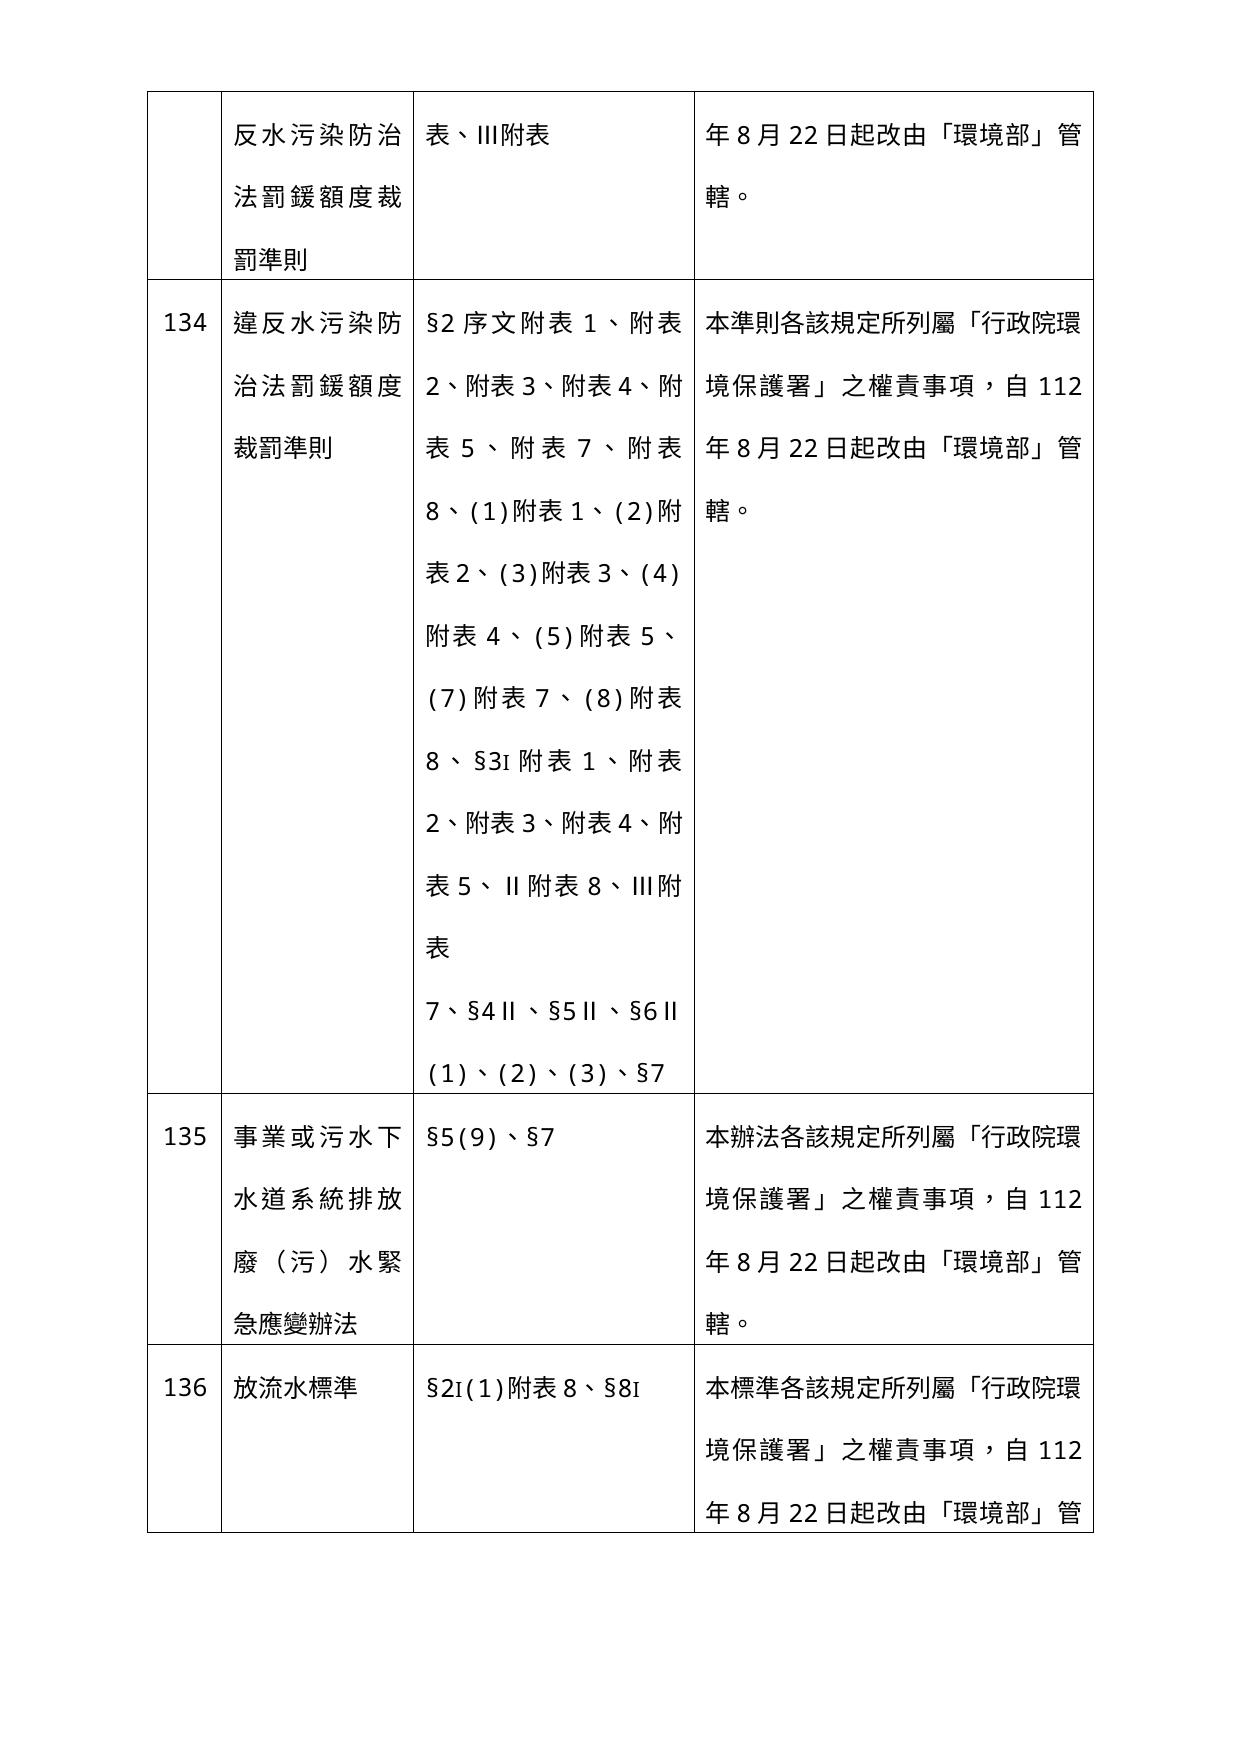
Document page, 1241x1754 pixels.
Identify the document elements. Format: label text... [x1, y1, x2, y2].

table_cell 本標準各該規定所列屬「行政院環境保護署」之權責事項，自112年8月22日起改由「環境部」管 [695, 1345, 1093, 1532]
table_cell 反水污染防治法罰鍰額度裁罰準則 [222, 92, 413, 279]
table_cell [148, 92, 221, 279]
table_cell 表、Ⅲ附表 [414, 92, 694, 279]
table_cell 134 [148, 280, 221, 1093]
table_cell 135 [148, 1094, 221, 1344]
table_cell 事業或污水下水道系統排放廢（污）水緊急應變辦法 [222, 1094, 413, 1344]
table_cell 本準則各該規定所列屬「行政院環境保護署」之權責事項，自112年8月22日起改由「環境部」管轄。 [695, 280, 1093, 1093]
table_cell §5(9)、§7 [414, 1094, 694, 1344]
table_cell 放流水標準 [222, 1345, 413, 1532]
table_cell §2序文附表1、附表2、附表3、附表4、附表5、附表7、附表8、(1)附表1、(2)附表2、(3)附表3、(4)附表4、(5)附表5、(7)附表7、(8)附表8、§3Ⅰ附表1、附表2、附表3、附表4、附表5、Ⅱ附表8、Ⅲ附表7、§4Ⅱ、§5Ⅱ、§6Ⅱ(1)、(2)、(3)、§7 [414, 280, 694, 1093]
table_cell 違反水污染防治法罰鍰額度裁罰準則 [222, 280, 413, 1093]
table_cell 年8月22日起改由「環境部」管轄。 [695, 92, 1093, 279]
table_cell §2Ⅰ(1)附表8、§8Ⅰ [414, 1345, 694, 1532]
table_cell 本辦法各該規定所列屬「行政院環境保護署」之權責事項，自112年8月22日起改由「環境部」管轄。 [695, 1094, 1093, 1344]
table_cell 136 [148, 1345, 221, 1532]
